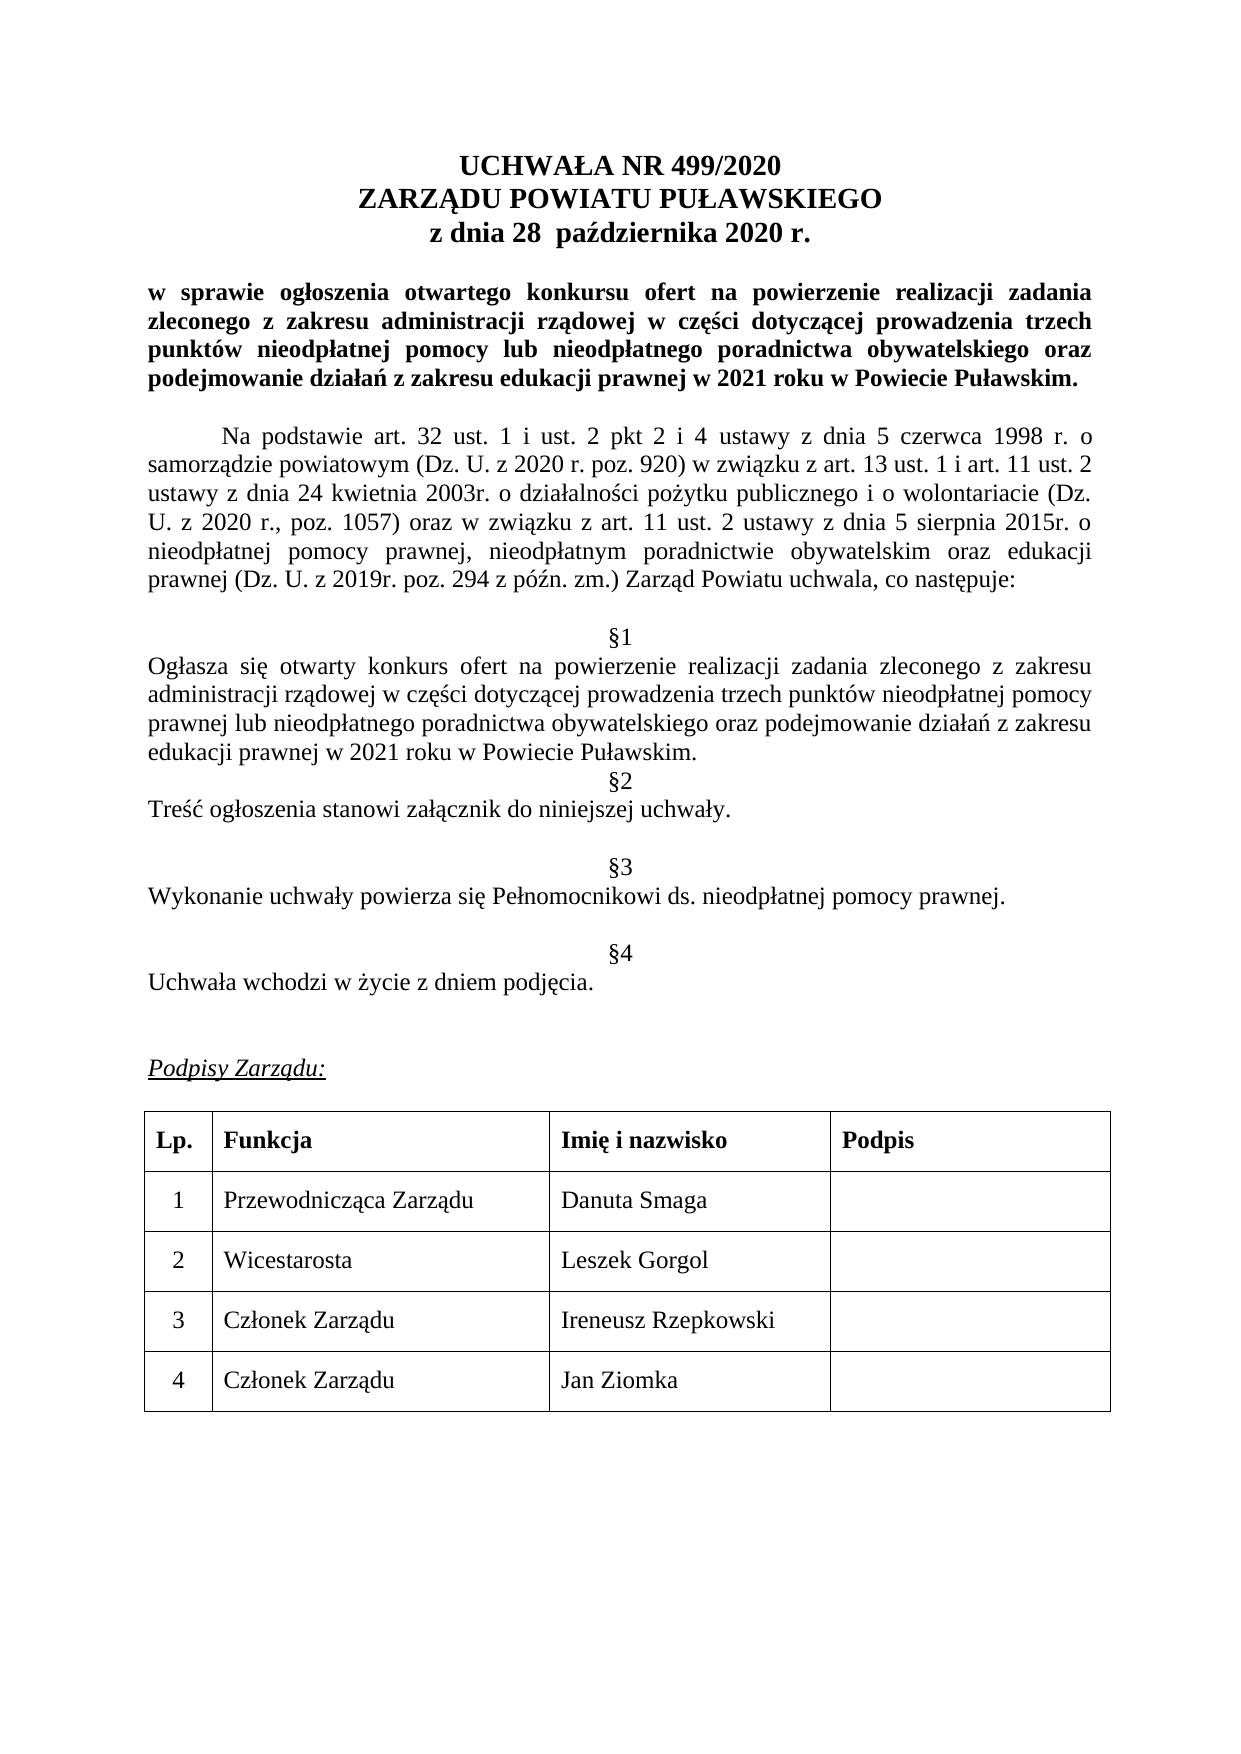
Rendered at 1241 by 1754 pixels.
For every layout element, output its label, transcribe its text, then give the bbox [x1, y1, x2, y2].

table_cell [831, 1172, 1110, 1231]
text Podpisy Zarządu: [148, 1053, 1093, 1082]
table_cell 4 [145, 1352, 212, 1411]
table_cell [831, 1292, 1110, 1351]
text Ogłasza się otwarty konkurs ofert na powierzenie realizacji zadania zleconego z zakresu administracji rządowej w części dotyczącej prowadzenia trzech punktów nieodpłatnej pomocy prawnej lub nieodpłatnego poradnictwa obywatelskiego oraz podejmowanie działań z zakresu edukacji prawnej w 2021 roku w Powiecie Puławskim. [148, 651, 1093, 766]
table_cell 2 [145, 1232, 212, 1291]
table_header Funkcja [213, 1112, 549, 1171]
table_cell 3 [145, 1292, 212, 1351]
table_cell Jan Ziomka [550, 1352, 830, 1411]
text Wykonanie uchwały powierza się Pełnomocnikowi ds. nieodpłatnej pomocy prawnej. [148, 881, 1093, 909]
text z dnia 28 października 2020 r. [148, 215, 1093, 248]
text Uchwała Nr 499/2020 [148, 148, 1093, 181]
table_cell [831, 1232, 1110, 1291]
text w sprawie ogłoszenia otwartego konkursu ofert na powierzenie realizacji zadania zleconego z zakresu administracji rządowej w części dotyczącej prowadzenia trzech punktów nieodpłatnej pomocy lub nieodpłatnego poradnictwa obywatelskiego oraz podejmowanie działań z zakresu edukacji prawnej w 2021 roku w Powiecie Puławskim. [148, 277, 1093, 392]
text §1 [148, 622, 1093, 651]
table_header Imię i nazwisko [550, 1112, 830, 1171]
text Treść ogłoszenia stanowi załącznik do niniejszej uchwały. [148, 794, 1093, 823]
text Uchwała wchodzi w życie z dniem podjęcia. [148, 967, 1093, 996]
table_header Podpis [831, 1112, 1110, 1171]
text §2 [148, 766, 1093, 794]
table_cell Przewodnicząca Zarządu [213, 1172, 549, 1231]
table_cell Danuta Smaga [550, 1172, 830, 1231]
table_cell Członek Zarządu [213, 1352, 549, 1411]
table_cell Ireneusz Rzepkowski [550, 1292, 830, 1351]
table_header Lp. [145, 1112, 212, 1171]
table_cell Członek Zarządu [213, 1292, 549, 1351]
text §3 [148, 852, 1093, 881]
table_cell Wicestarosta [213, 1232, 549, 1291]
text §4 [148, 938, 1093, 967]
text Zarządu Powiatu Puławskiego [148, 181, 1093, 215]
text Na podstawie art. 32 ust. 1 i ust. 2 pkt 2 i 4 ustawy z dnia 5 czerwca 1998 r. o samorządzie powiatowym (Dz. U. z 2020 r. poz. 920) w związku z art. 13 ust. 1 i art. 11 ust. 2 ustawy z dnia 24 kwietnia 2003r. o działalności pożytku publicznego i o wolontariacie (Dz. U. z 2020 r., poz. 1057) oraz w związku z art. 11 ust. 2 ustawy z dnia 5 sierpnia 2015r. o nieodpłatnej pomocy prawnej, nieodpłatnym poradnictwie obywatelskim oraz edukacji prawnej (Dz. U. z 2019r. poz. 294 z późn. zm.) Zarząd Powiatu uchwala, co następuje: [148, 421, 1093, 593]
table_cell Leszek Gorgol [550, 1232, 830, 1291]
table_cell [831, 1352, 1110, 1411]
table_cell 1 [145, 1172, 212, 1231]
